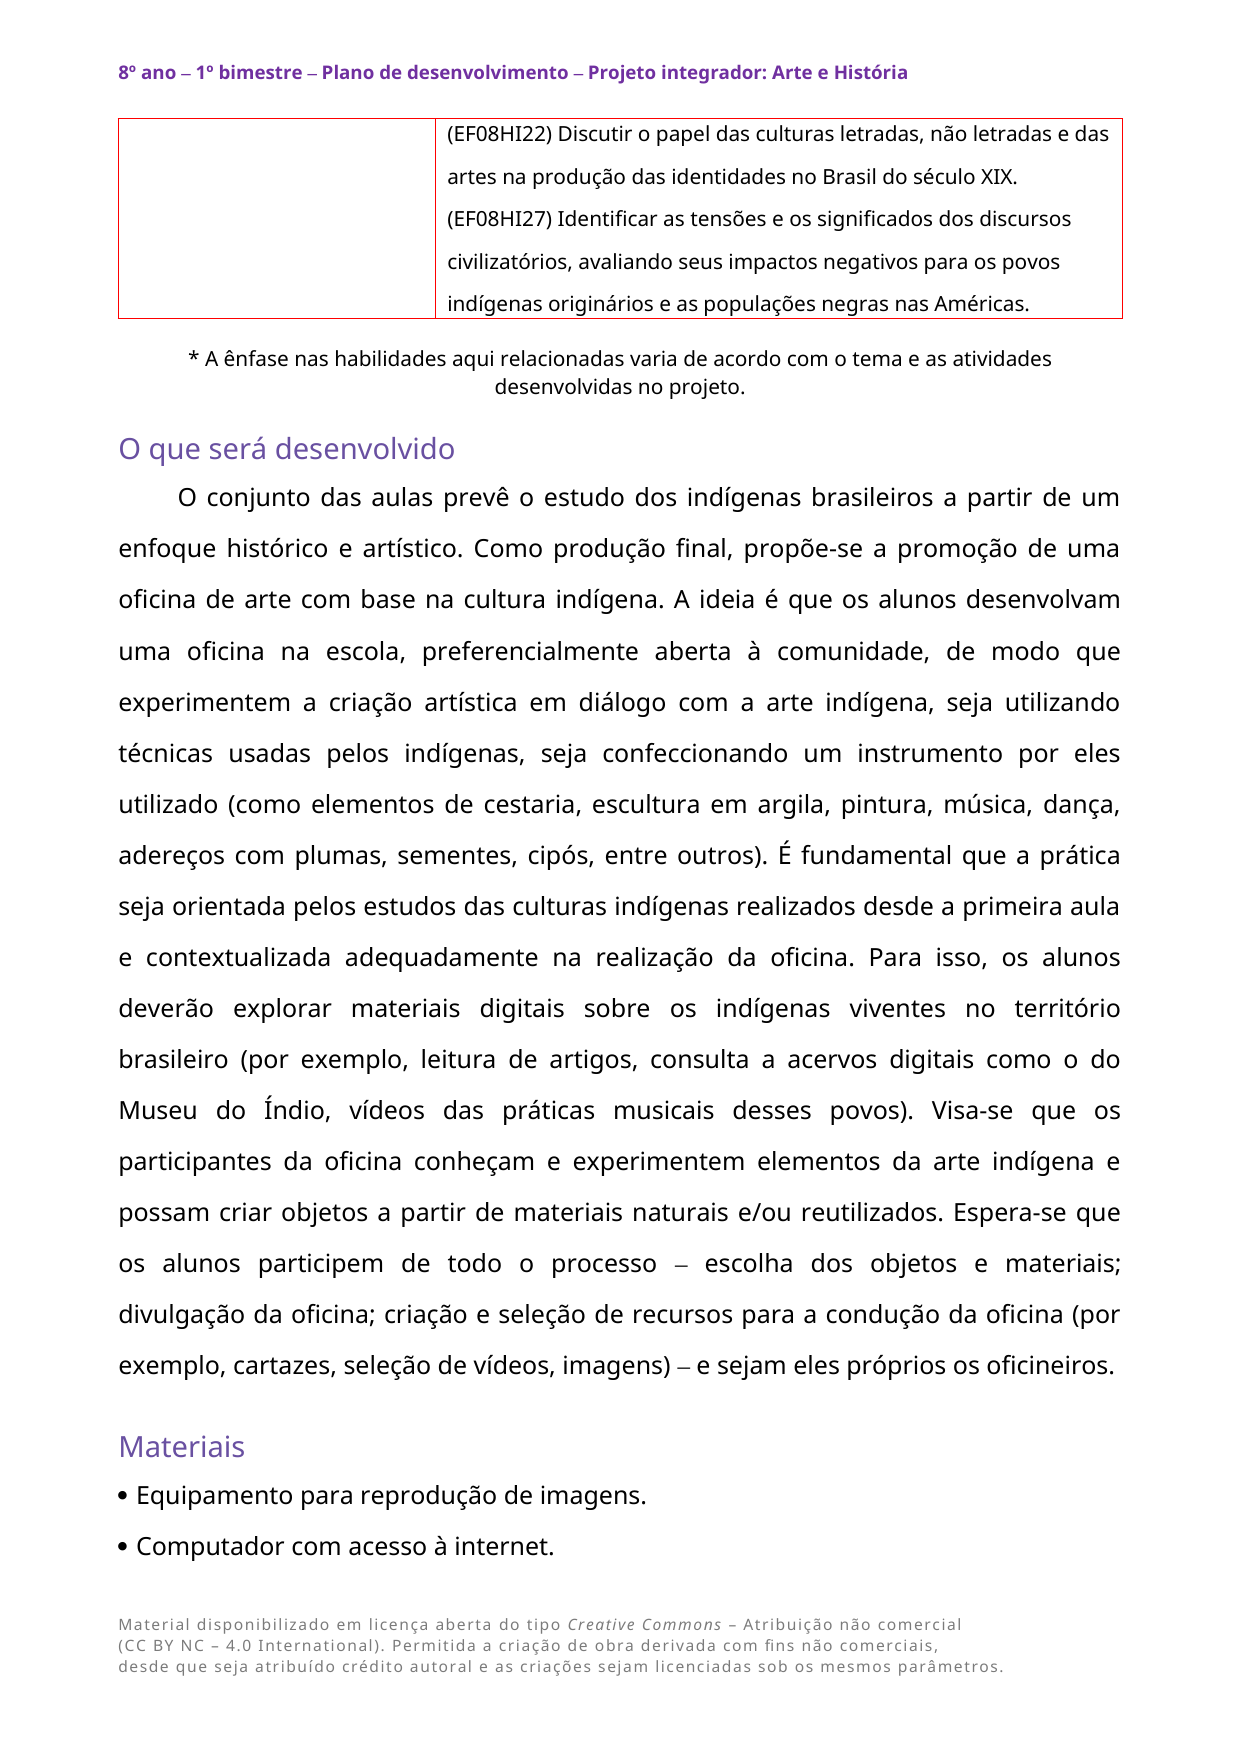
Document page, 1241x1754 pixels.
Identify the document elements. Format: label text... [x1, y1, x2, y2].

subtitle O que será desenvolvido [118, 426, 1122, 468]
text O conjunto das aulas prevê o estudo dos indígenas brasileiros a partir de um enfoque histórico e artístico. Como produção final, propõe-se a promoção de uma oficina de arte com base na cultura indígena. A ideia é que os alunos desenvolvam uma oficina na escola, preferencialmente aberta à comunidade, de modo que experimentem a criação artística em diálogo com a arte indígena, seja utilizando técnicas usadas pelos indígenas, seja confeccionando um instrumento por eles utilizado (como elementos de cestaria, escultura em argila, pintura, música, dança, adereços com plumas, sementes, cipós, entre outros). É fundamental que a prática seja orientada pelos estudos das culturas indígenas realizados desde a primeira aula e contextualizada adequadamente na realização da oficina. Para isso, os alunos deverão explorar materiais digitais sobre os indígenas viventes no território brasileiro (por exemplo, leitura de artigos, consulta a acervos digitais como o do Museu do Índio, vídeos das práticas musicais desses povos). Visa-se que os participantes da oficina conheçam e experimentem elementos da arte indígena e possam criar objetos a partir de materiais naturais e/ou reutilizados. Espera-se que os alunos participem de todo o processo – escolha dos objetos e materiais; divulgação da oficina; criação e seleção de recursos para a condução da oficina (por exemplo, cartazes, seleção de vídeos, imagens) – e sejam eles próprios os oficineiros. [118, 480, 1122, 1382]
list Equipamento para reprodução de imagens. [118, 1478, 1122, 1512]
list Computador com acesso à internet. [118, 1529, 1122, 1563]
text * A ênfase nas habilidades aqui relacionadas varia de acordo com o tema e as atividades desenvolvidas no projeto. [118, 344, 1122, 401]
table_cell [119, 119, 435, 318]
subtitle Materiais [118, 1424, 1122, 1466]
table_cell Arte (EF69AR01) Pesquisar, apreciar e analisar formas distintas das artes visuais tradicionais e contemporâneas, em obras de artistas brasileiros e estrangeiros de diferentes épocas e em diferentes matrizes estéticas e culturais, de modo a ampliar a experiência com diferentes contextos e práticas artístico-visuais e cultivar a percepção, o imaginário, a capacidade de simbolizar e o repertório imagético. (EF69AR04) Analisar os elementos constitutivos das artes visuais (ponto, linha, forma, direção, cor, tom, escala, dimensão, espaço, movimento etc.) na apreciação de diferentes produções artísticas. (EF69AR06) Desenvolver processos de criação em artes visuais, com base em temas ou interesses artísticos, de modo individual, coletivo e colaborativo, fazendo uso de materiais, instrumentos e recursos convencionais, alternativos e digitais. (EF69AR31) Relacionar as práticas artísticas às diferentes dimensões da vida social, cultural, política, histórica, econômica, estética e ética. (EF69AR33) Analisar aspectos históricos, sociais e políticos da produção artística, problematizando as narrativas eurocêntricas e as diversas categorizações da arte (arte, artesanato, folclore, design etc.). (EF69AR34) Analisar e valorizar o patrimônio cultural, material e imaterial, de culturas diversas, em especial a brasileira, incluindo suas matrizes indígenas, africanas e europeias, de diferentes épocas, e favorecendo a construção de vocabulário e repertório relativos às diferentes linguagens artísticas. (EF69AR35) Identificar e manipular diferentes tecnologias e recursos digitais para acessar, apreciar, produzir, registrar e compartilhar práticas e repertórios artísticos, de modo reflexivo, ético e responsável. História (EF08HI22) Discutir o papel das culturas letradas, não letradas e das artes na produção das identidades no Brasil do século XIX. (EF08HI27) Identificar as tensões e os significados dos discursos civilizatórios, avaliando seus impactos negativos para os povos indígenas originários e as populações negras nas Américas. [436, 119, 1122, 318]
